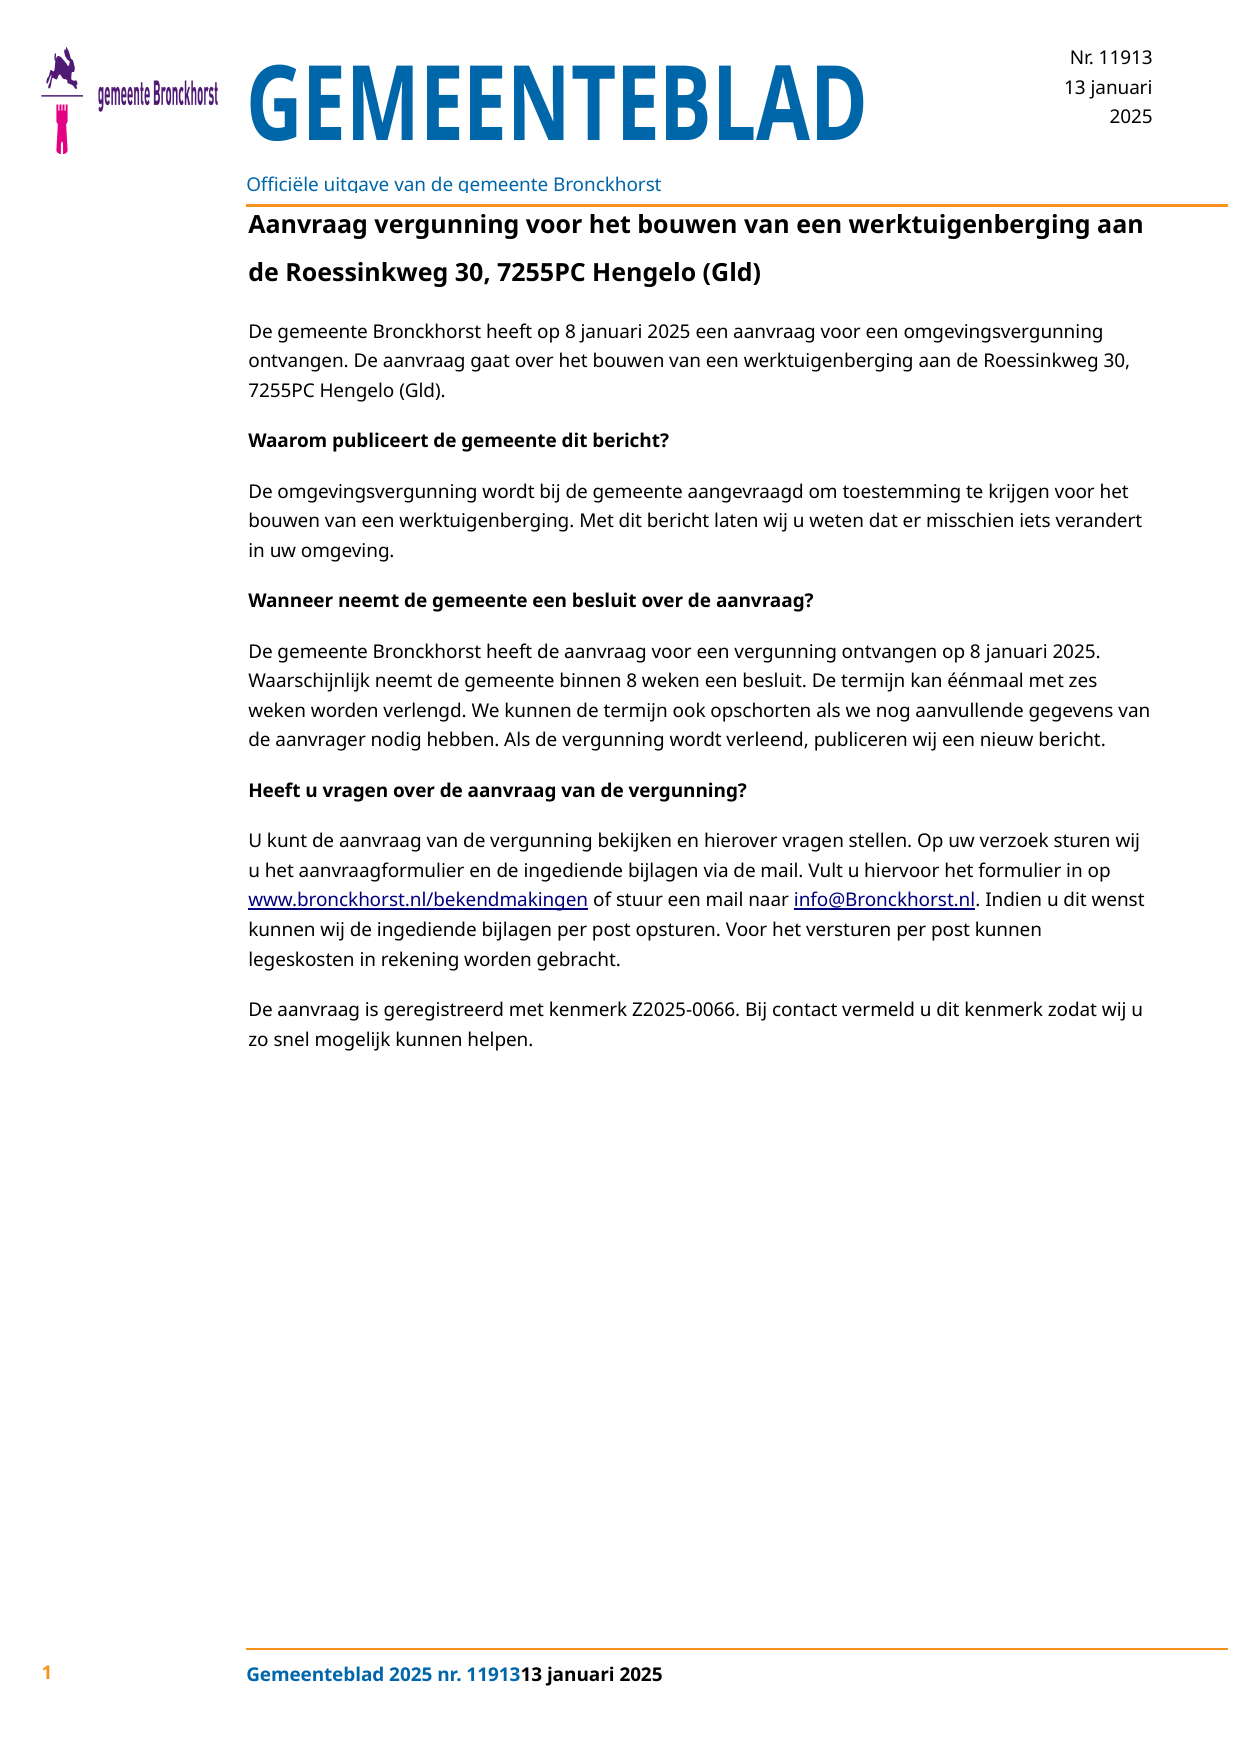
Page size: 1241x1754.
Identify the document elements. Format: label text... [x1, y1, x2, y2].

picture [41, 47, 231, 172]
text Heeft u vragen over de aanvraag van de vergunning? [248, 777, 1152, 803]
text Aanvraag vergunning voor het bouwen van een werktuigenberging aan de Roessinkweg 30, 7255PC Hengelo (Gld) [248, 207, 1152, 288]
text Waarom publiceert de gemeente dit bericht? [248, 427, 1152, 453]
text De aanvraag is geregistreerd met kenmerk Z2025-0066. Bij contact vermeld u dit kenmerk zodat wij u zo snel mogelijk kunnen helpen. [248, 996, 1152, 1052]
text Wanneer neemt de gemeente een besluit over de aanvraag? [248, 587, 1152, 613]
text De gemeente Bronckhorst heeft de aanvraag voor een vergunning ontvangen op 8 januari 2025. Waarschijnlijk neemt de gemeente binnen 8 weken een besluit. De termijn kan éénmaal met zes weken worden verlengd. We kunnen de termijn ook opschorten als we nog aanvullende gegevens van de aanvrager nodig hebben. Als de vergunning wordt verleend, publiceren wij een nieuw bericht. [248, 638, 1152, 752]
text De gemeente Bronckhorst heeft op 8 januari 2025 een aanvraag voor een omgevingsvergunning ontvangen. De aanvraag gaat over het bouwen van een werktuigenberging aan de Roessinkweg 30, 7255PC Hengelo (Gld). [248, 318, 1152, 403]
text U kunt de aanvraag van de vergunning bekijken en hierover vragen stellen. Op uw verzoek sturen wij u het aanvraagformulier en de ingediende bijlagen via de mail. Vult u hiervoor het formulier in op www.bronckhorst.nl/bekendmakingen of stuur een mail naar info@Bronckhorst.nl. Indien u dit wenst kunnen wij de ingediende bijlagen per post opsturen. Voor het versturen per post kunnen legeskosten in rekening worden gebracht. [248, 827, 1152, 972]
text De omgevingsvergunning wordt bij de gemeente aangevraagd om toestemming te krijgen voor het bouwen van een werktuigenberging. Met dit bericht laten wij u weten dat er misschien iets verandert in uw omgeving. [248, 478, 1152, 563]
